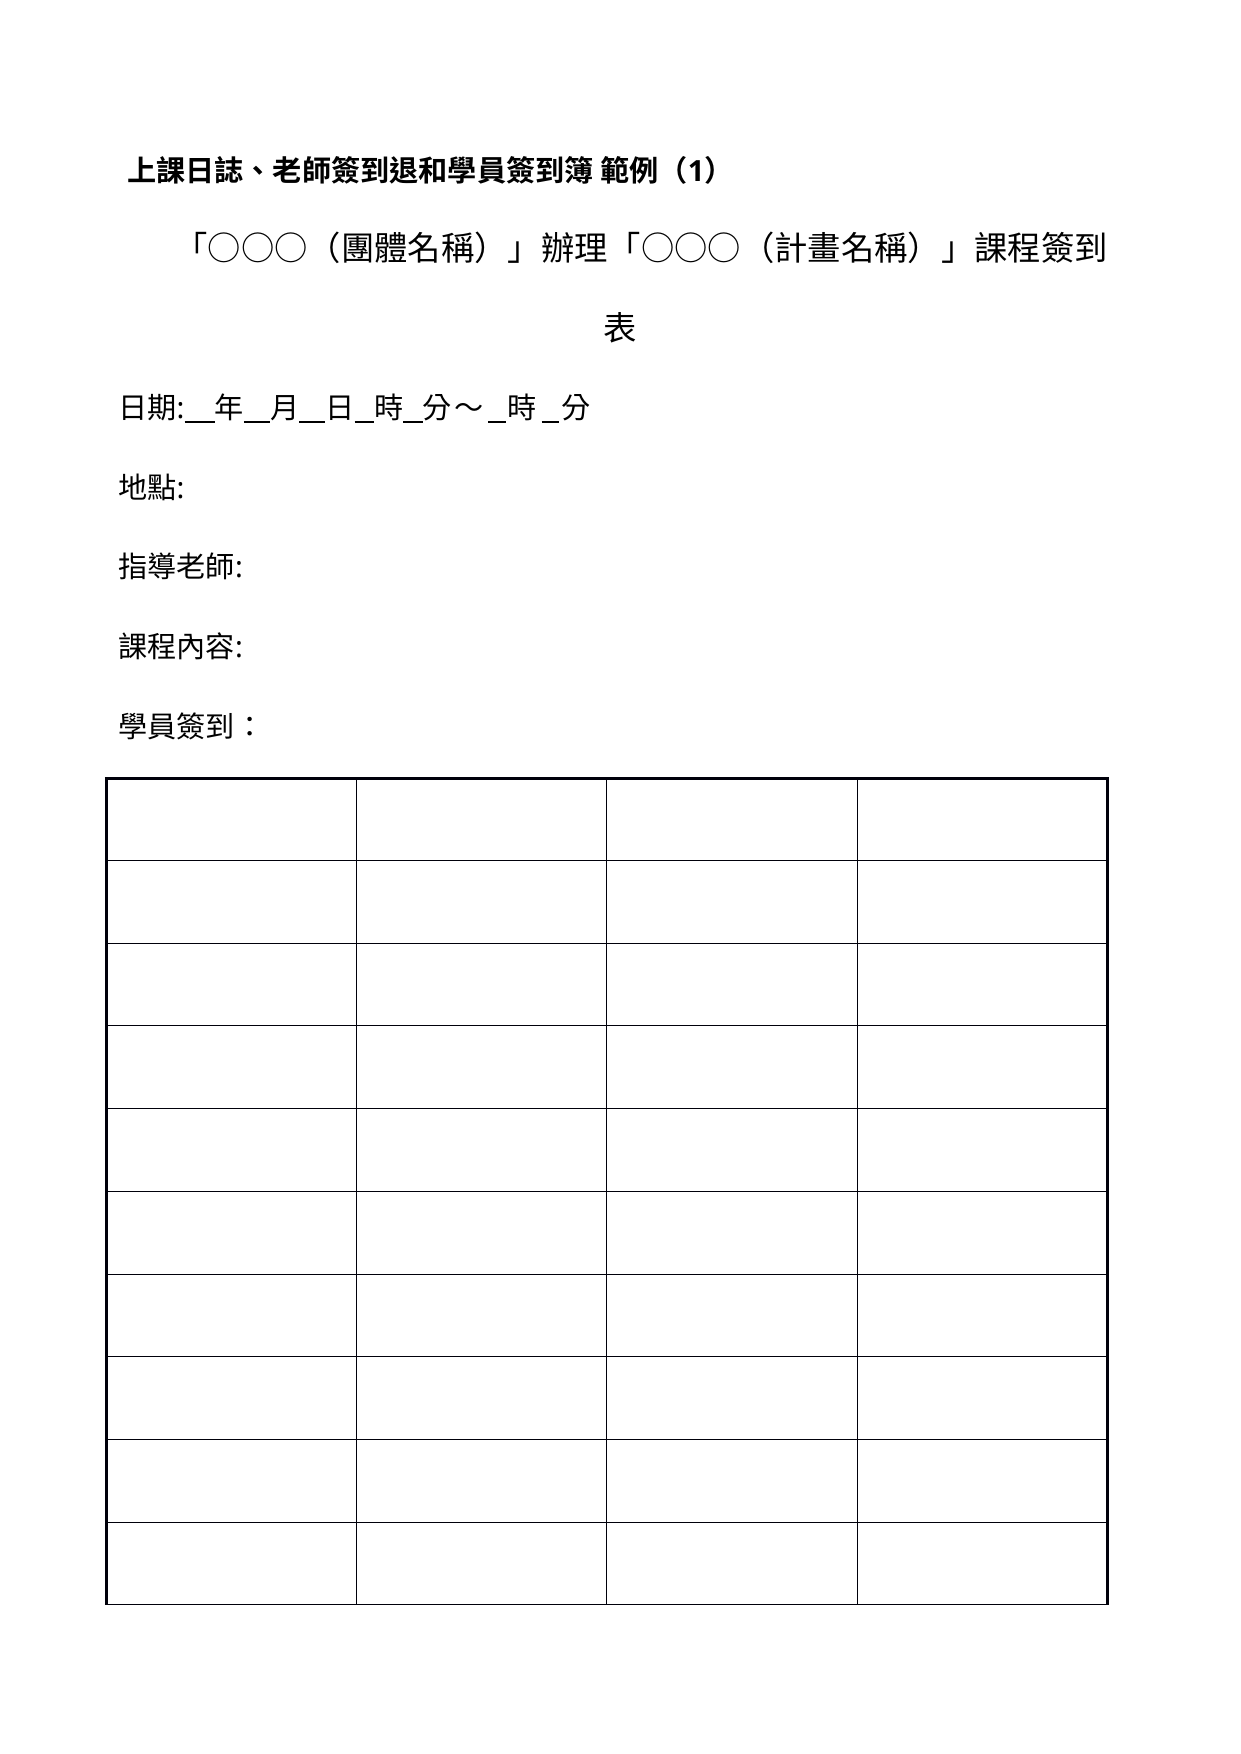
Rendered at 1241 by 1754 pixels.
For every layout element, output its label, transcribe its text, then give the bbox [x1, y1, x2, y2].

table_cell [357, 1026, 606, 1108]
table_cell [607, 1440, 857, 1522]
table_cell [607, 1109, 857, 1191]
text 上課日誌、老師簽到退和學員簽到簿 範例（1） [127, 147, 819, 186]
table_cell [108, 861, 356, 943]
table_cell [858, 1109, 1106, 1191]
table_cell [357, 861, 606, 943]
table_cell [357, 1357, 606, 1439]
text 日期: 年 月 日 時 分 ～ 時 分 [118, 358, 1122, 438]
table_cell [357, 1440, 606, 1522]
text 學員簽到： [118, 677, 1122, 757]
table_cell [607, 1275, 857, 1356]
table_cell [858, 944, 1106, 1025]
table_header [357, 780, 606, 860]
table_cell [357, 1275, 606, 1356]
text 地點: [118, 438, 1122, 518]
table_cell [108, 944, 356, 1025]
table_cell [858, 1440, 1106, 1522]
table_cell [607, 1026, 857, 1108]
table_header [607, 780, 857, 860]
table_cell [858, 1523, 1106, 1604]
table_cell [858, 1357, 1106, 1439]
text 指導老師: [118, 518, 1122, 598]
table_cell [357, 944, 606, 1025]
text 課程內容: [118, 598, 1122, 677]
table_header [108, 780, 356, 860]
table_cell [607, 861, 857, 943]
table_cell [108, 1275, 356, 1356]
table_cell [357, 1192, 606, 1273]
table_cell [858, 861, 1106, 943]
table_cell [858, 1192, 1106, 1273]
table_cell [607, 1523, 857, 1604]
table_cell [108, 1523, 356, 1604]
text 「○○○（團體名稱）」辦理「○○○（計畫名稱）」課程簽到表 [118, 199, 1122, 358]
table_cell [108, 1192, 356, 1273]
table_cell [607, 1357, 857, 1439]
table_cell [858, 1275, 1106, 1356]
table_cell [108, 1109, 356, 1191]
table_cell [607, 944, 857, 1025]
table_cell [108, 1026, 356, 1108]
table_header [858, 780, 1106, 860]
table_cell [357, 1523, 606, 1604]
table_cell [607, 1192, 857, 1273]
table_cell [858, 1026, 1106, 1108]
table_cell [357, 1109, 606, 1191]
table_cell [108, 1357, 356, 1439]
table_cell [108, 1440, 356, 1522]
